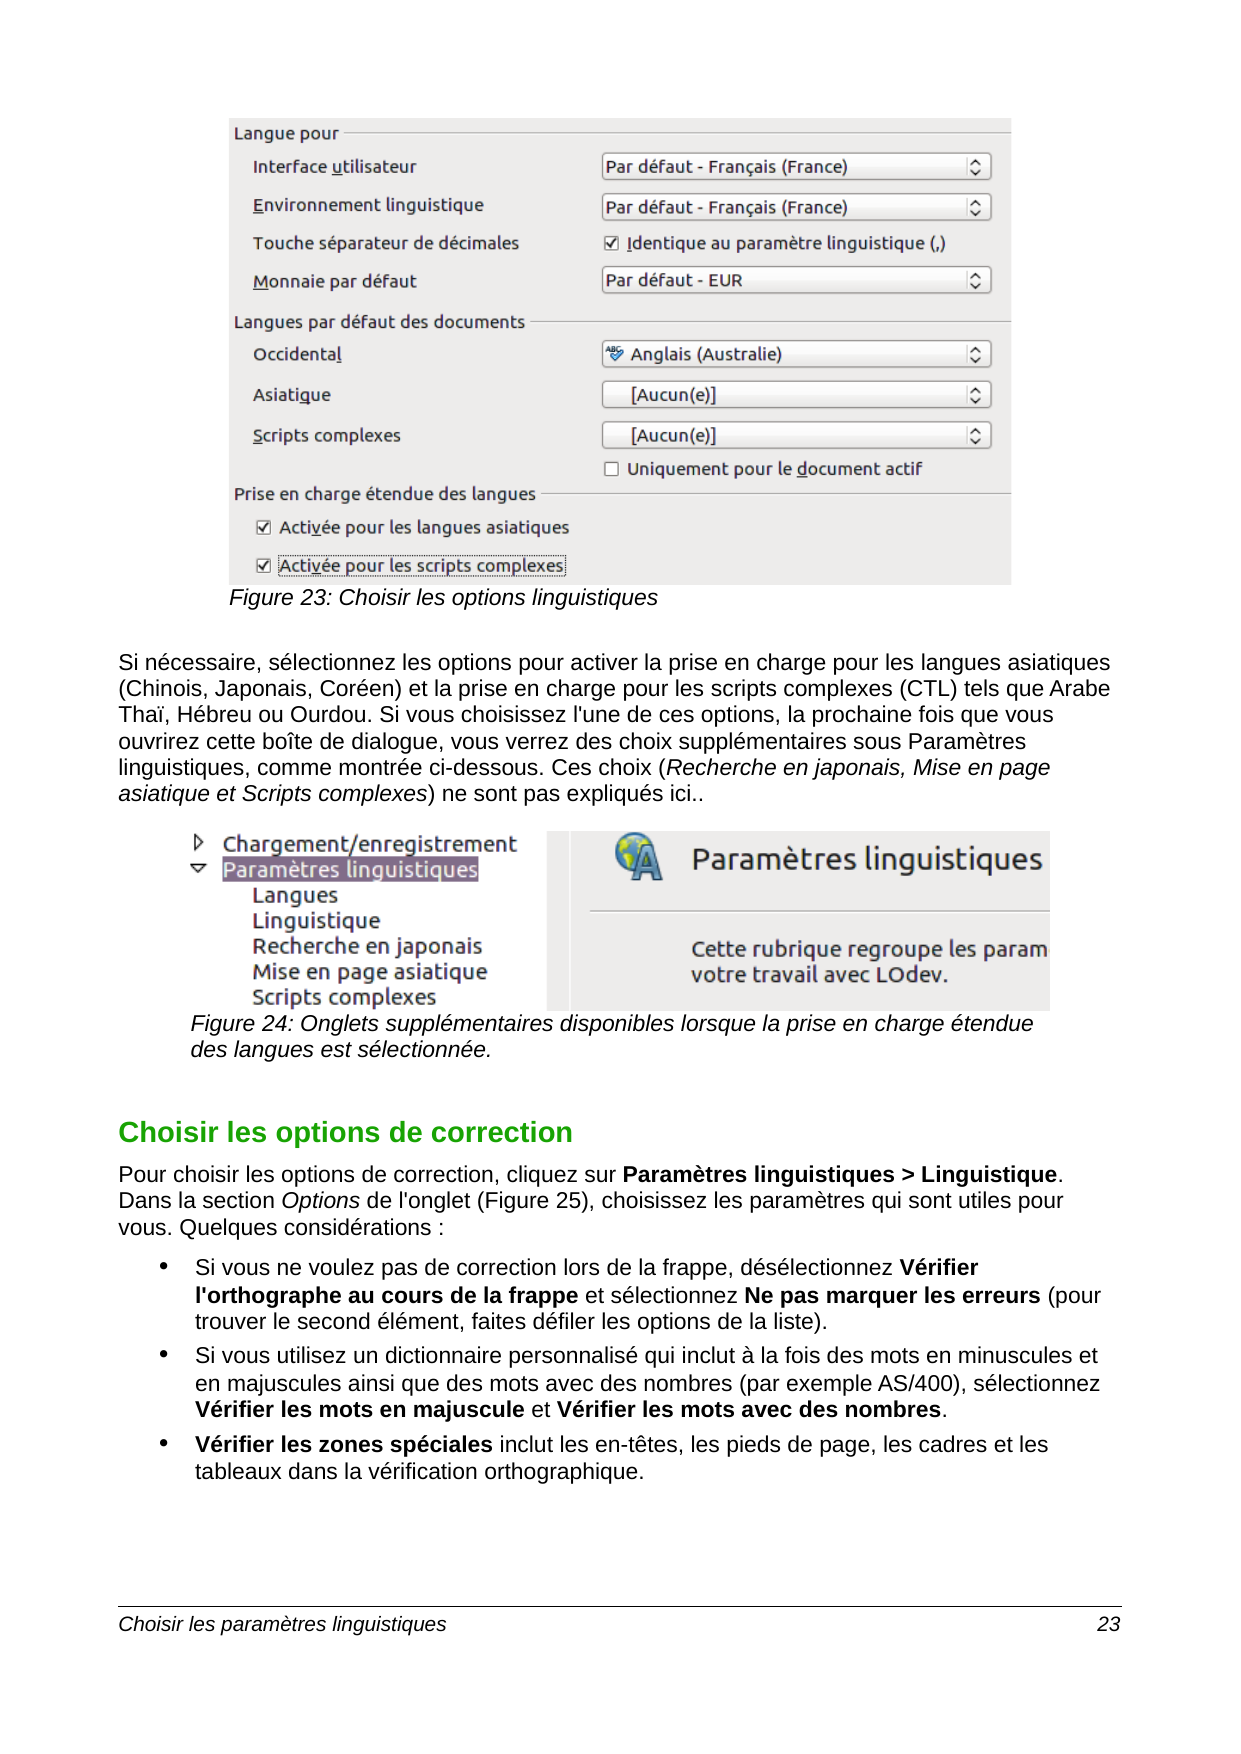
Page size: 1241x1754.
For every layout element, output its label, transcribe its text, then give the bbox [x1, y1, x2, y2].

text Si nécessaire, sélectionnez les options pour activer la prise en charge pour les langues asiatiques (Chinois, Japonais, Coréen) et la prise en charge pour les scripts complexes (CTL) tels que Arabe Thaï, Hébreu ou Ourdou. Si vous choisissez l'une de ces options, la prochaine fois que vous ouvrirez cette boîte de dialogue, vous verrez des choix supplémentaires sous Paramètres linguistiques, comme montrée ci-dessous. Ces choix (Recherche en japonais, Mise en page asiatique et Scripts complexes) ne sont pas expliqués ici.. [118, 649, 1122, 807]
picture [228, 118, 1012, 585]
subtitle Choisir les options de correction [118, 1115, 1122, 1148]
picture [190, 831, 1050, 1011]
list Si vous ne voulez pas de correction lors de la frappe, désélectionnez Vérifier l'orthographe au cours de la frappe et sélectionnez Ne pas marquer les erreurs (pour trouver le second élément, faites défiler les options de la liste). [156, 1252, 1122, 1334]
text Figure 24: Onglets supplémentaires disponibles lorsque la prise en charge étendue des langues est sélectionnée. [190, 1011, 1050, 1063]
list Si vous utilisez un dictionnaire personnalisé qui inclut à la fois des mots en minuscules et en majuscules ainsi que des mots avec des nombres (par exemple AS/400), sélectionnez Vérifier les mots en majuscule et Vérifier les mots avec des nombres. [156, 1341, 1122, 1422]
text Figure 23: Choisir les options linguistiques [229, 585, 1011, 611]
text Pour choisir les options de correction, cliquez sur Paramètres linguistiques > Linguistique. Dans la section Options de l'onglet (Figure 25), choisissez les paramètres qui sont utiles pour vous. Quelques considérations : [118, 1161, 1122, 1240]
list Vérifier les zones spéciales inclut les en-têtes, les pieds de page, les cadres et les tableaux dans la vérification orthographique. [156, 1429, 1122, 1484]
